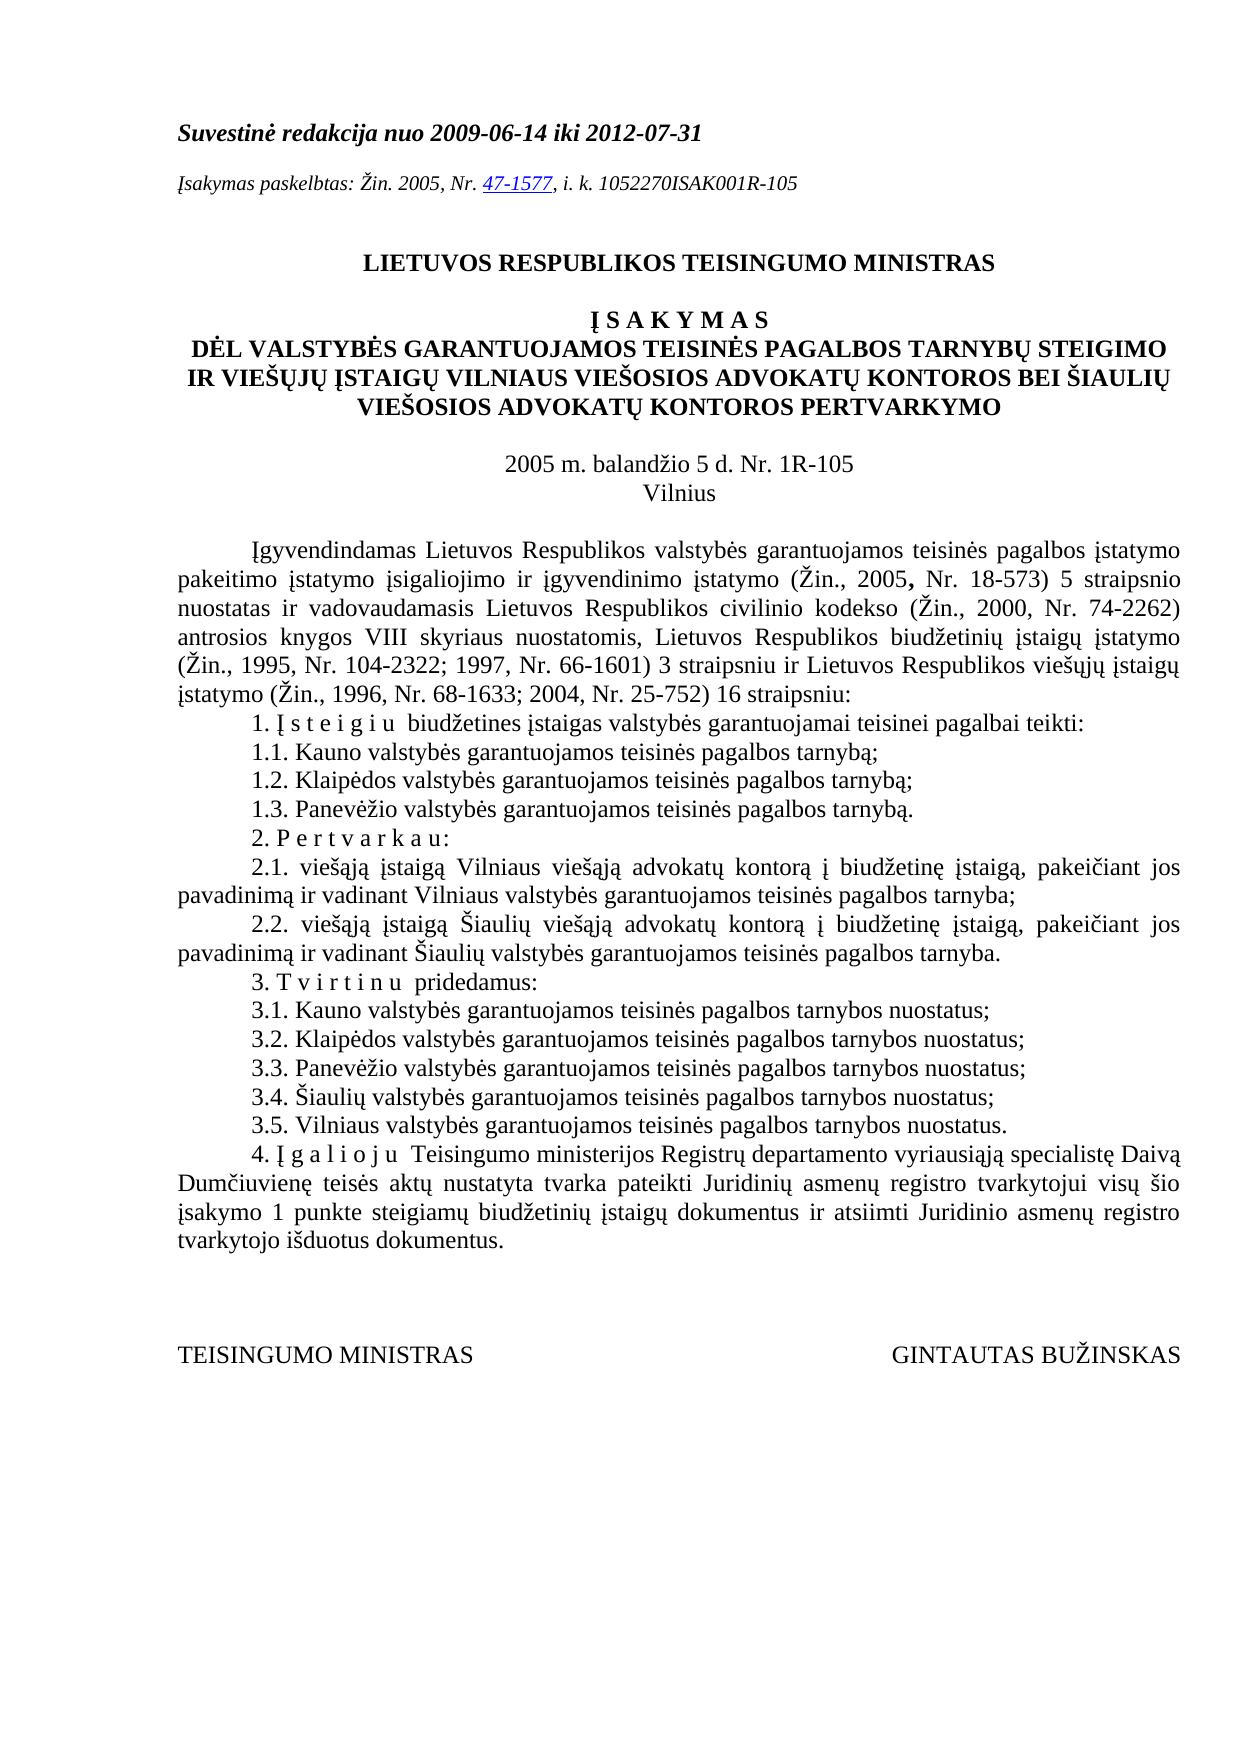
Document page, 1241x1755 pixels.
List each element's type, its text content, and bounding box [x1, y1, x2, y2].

text 2005 m. balandžio 5 d. Nr. 1R-105 [177, 449, 1181, 478]
text Įsakymas paskelbtas: Žin. 2005, Nr. 47-1577, i. k. 1052270ISAK001R-105 [177, 171, 1181, 195]
text 3.5. Vilniaus valstybės garantuojamos teisinės pagalbos tarnybos nuostatus. [177, 1110, 1181, 1139]
text 1. Įsteigiu biudžetines įstaigas valstybės garantuojamai teisinei pagalbai teikti: [177, 708, 1181, 737]
text 2.1. viešąją įstaigą Vilniaus viešąją advokatų kontorą į biudžetinę įstaigą, pakeičiant jos pavadinimą ir vadinant Vilniaus valstybės garantuojamos teisinės pagalbos tarnyba; [177, 852, 1181, 909]
text 3.1. Kauno valstybės garantuojamos teisinės pagalbos tarnybos nuostatus; [177, 995, 1181, 1024]
text Vilnius [177, 478, 1181, 507]
text 1.3. Panevėžio valstybės garantuojamos teisinės pagalbos tarnybą. [177, 794, 1181, 823]
text 2.2. viešąją įstaigą Šiaulių viešąją advokatų kontorą į biudžetinę įstaigą, pakeičiant jos pavadinimą ir vadinant Šiaulių valstybės garantuojamos teisinės pagalbos tarnyba. [177, 909, 1181, 967]
text LIETUVOS RESPUBLIKOS TEISINGUMO MINISTRAS [177, 248, 1181, 277]
text 3.4. Šiaulių valstybės garantuojamos teisinės pagalbos tarnybos nuostatus; [177, 1082, 1181, 1110]
text 1.1. Kauno valstybės garantuojamos teisinės pagalbos tarnybą; [177, 737, 1181, 765]
text DĖL VALSTYBĖS GARANTUOJAMOS TEISINĖS PAGALBOS TARNYBŲ STEIGIMO IR VIEŠŲJŲ ĮSTAIGŲ VILNIAUS VIEŠOSIOS ADVOKATŲ KONTOROS BEI ŠIAULIŲ VIEŠOSIOS ADVOKATŲ KONTOROS PERTVARKYMO [177, 334, 1181, 420]
text 3.3. Panevėžio valstybės garantuojamos teisinės pagalbos tarnybos nuostatus; [177, 1053, 1181, 1082]
text 4. Įgalioju Teisingumo ministerijos Registrų departamento vyriausiąją specialistę Daivą Dumčiuvienę teisės aktų nustatyta tvarka pateikti Juridinių asmenų registro tvarkytojui visų šio įsakymo 1 punkte steigiamų biudžetinių įstaigų dokumentus ir atsiimti Juridinio asmenų registro tvarkytojo išduotus dokumentus. [177, 1139, 1181, 1254]
text Įgyvendindamas Lietuvos Respublikos valstybės garantuojamos teisinės pagalbos įstatymo pakeitimo įstatymo įsigaliojimo ir įgyvendinimo įstatymo (Žin., 2005, Nr. 18-573) 5 straipsnio nuostatas ir vadovaudamasis Lietuvos Respublikos civilinio kodekso (Žin., 2000, Nr. 74-2262) antrosios knygos VIII skyriaus nuostatomis, Lietuvos Respublikos biudžetinių įstaigų įstatymo (Žin., 1995, Nr. 104-2322; 1997, Nr. 66-1601) 3 straipsniu ir Lietuvos Respublikos viešųjų įstaigų įstatymo (Žin., 1996, Nr. 68-1633; 2004, Nr. 25-752) 16 straipsniu: [177, 535, 1181, 708]
text 1.2. Klaipėdos valstybės garantuojamos teisinės pagalbos tarnybą; [177, 765, 1181, 794]
text 2. Pertvarkau: [177, 823, 1181, 852]
text 3.2. Klaipėdos valstybės garantuojamos teisinės pagalbos tarnybos nuostatus; [177, 1024, 1181, 1053]
text Į S A K Y M A S [177, 305, 1181, 334]
text 3. Tvirtinu pridedamus: [177, 967, 1181, 995]
text Suvestinė redakcija nuo 2009-06-14 iki 2012-07-31 [177, 118, 1181, 147]
text TEISINGUMO MINISTRAS GINTAUTAS BUŽINSKAS [177, 1340, 1181, 1369]
